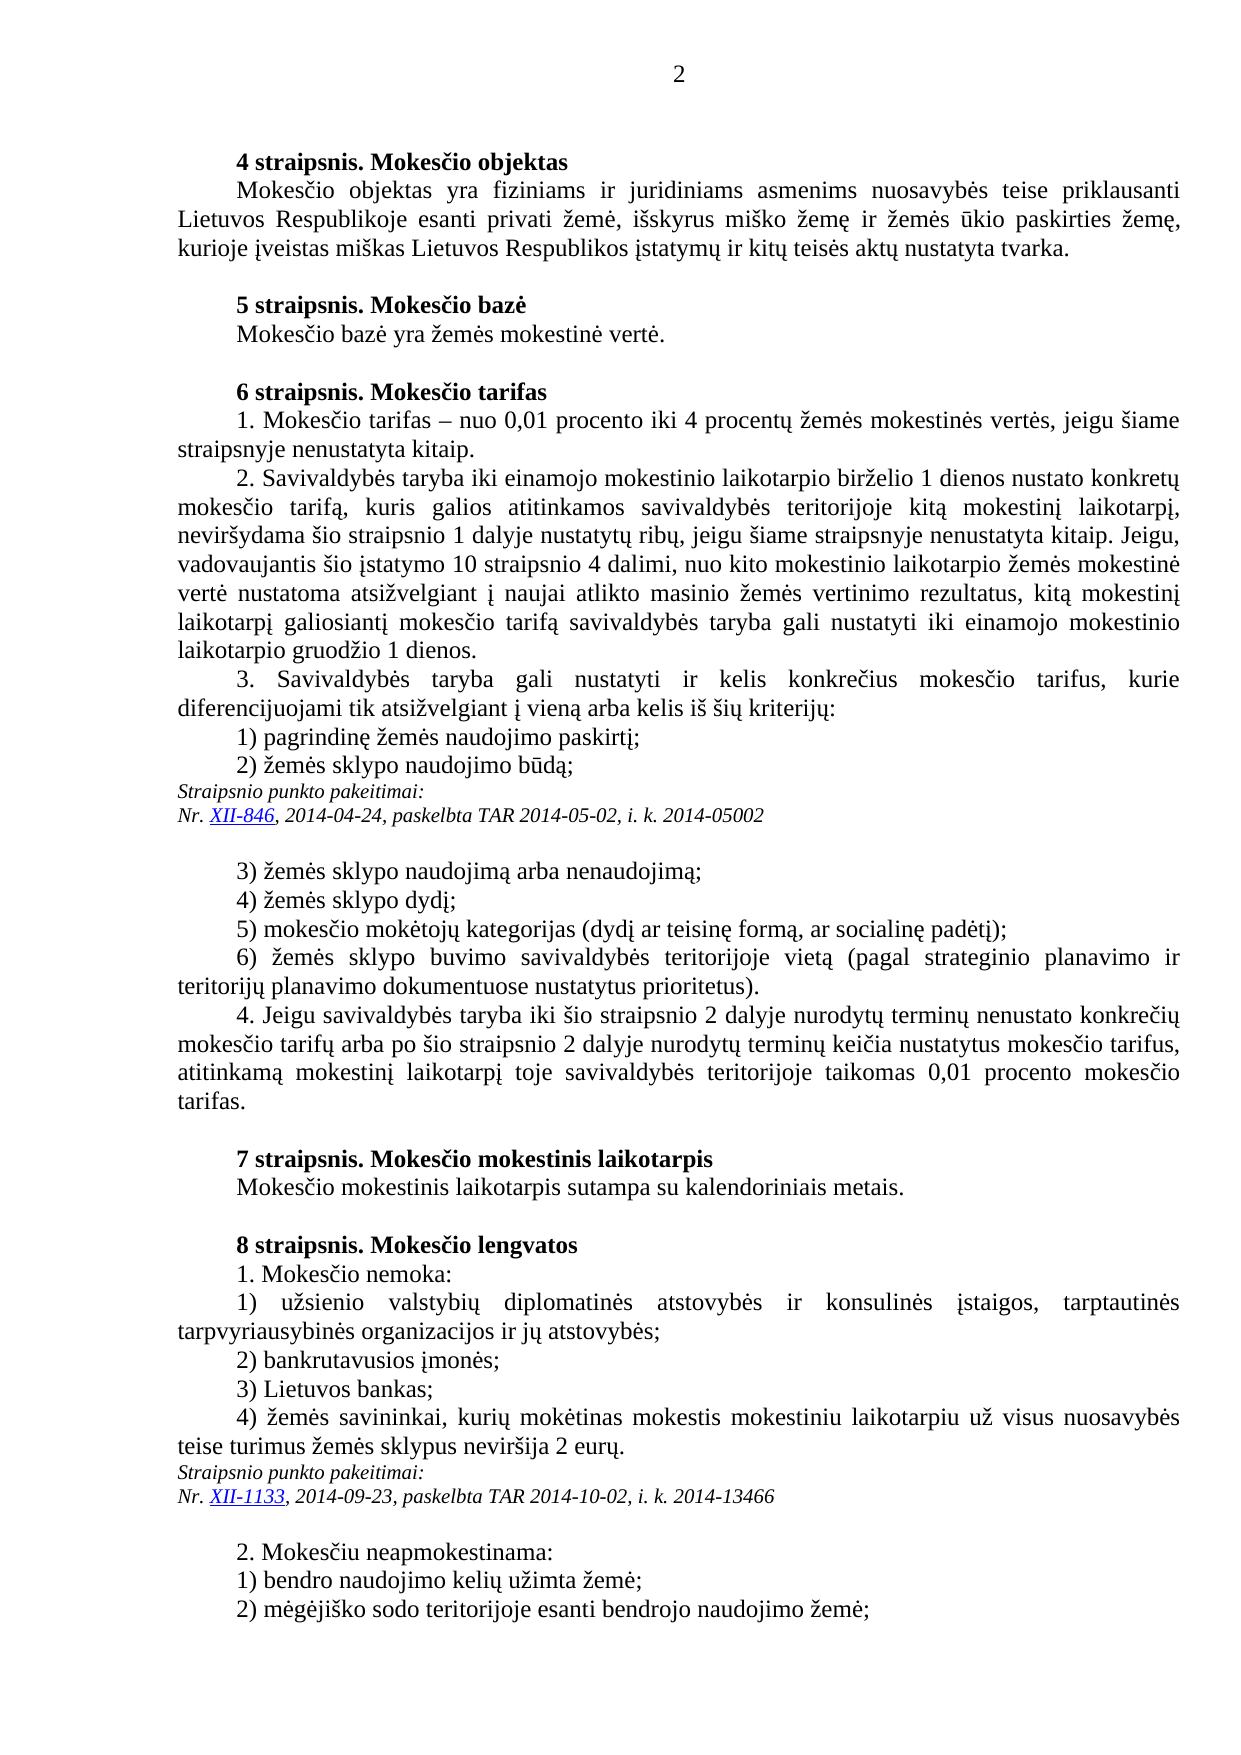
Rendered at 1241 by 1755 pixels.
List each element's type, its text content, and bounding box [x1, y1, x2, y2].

text 4) žemės sklypo dydį; [177, 885, 1181, 914]
text Mokesčio objektas yra fiziniams ir juridiniams asmenims nuosavybės teise priklausanti Lietuvos Respublikoje esanti privati žemė, išskyrus miško žemę ir žemės ūkio paskirties žemę, kurioje įveistas miškas Lietuvos Respublikos įstatymų ir kitų teisės aktų nustatyta tvarka. [177, 176, 1181, 262]
text 1. Mokesčio nemoka: [177, 1259, 1181, 1287]
text 1. Mokesčio tarifas – nuo 0,01 procento iki 4 procentų žemės mokestinės vertės, jeigu šiame straipsnyje nenustatyta kitaip. [177, 406, 1181, 463]
text Nr. XII-846, 2014-04-24, paskelbta TAR 2014-05-02, i. k. 2014-05002 [177, 803, 1181, 827]
text 1) užsienio valstybių diplomatinės atstovybės ir konsulinės įstaigos, tarptautinės tarpvyriausybinės organizacijos ir jų atstovybės; [177, 1287, 1181, 1345]
text 3) Lietuvos bankas; [177, 1374, 1181, 1402]
text Straipsnio punkto pakeitimai: [177, 1460, 1181, 1484]
text 3. Savivaldybės taryba gali nustatyti ir kelis konkrečius mokesčio tarifus, kurie diferencijuojami tik atsižvelgiant į vieną arba kelis iš šių kriterijų: [177, 664, 1181, 722]
text Nr. XII-1133, 2014-09-23, paskelbta TAR 2014-10-02, i. k. 2014-13466 [177, 1484, 1181, 1508]
text 6 straipsnis. Mokesčio tarifas [177, 377, 1181, 406]
text Mokesčio mokestinis laikotarpis sutampa su kalendoriniais metais. [177, 1172, 1181, 1201]
text 7 straipsnis. Mokesčio mokestinis laikotarpis [177, 1144, 1181, 1172]
text 2. Mokesčiu neapmokestinama: [177, 1537, 1181, 1566]
text 2) mėgėjiško sodo teritorijoje esanti bendrojo naudojimo žemė; [177, 1594, 1181, 1623]
text Mokesčio bazė yra žemės mokestinė vertė. [177, 319, 1181, 348]
text 1) bendro naudojimo kelių užimta žemė; [177, 1566, 1181, 1594]
text 2) bankrutavusios įmonės; [177, 1345, 1181, 1374]
text 8 straipsnis. Mokesčio lengvatos [177, 1230, 1181, 1259]
text 3) žemės sklypo naudojimą arba nenaudojimą; [177, 856, 1181, 885]
text Straipsnio punkto pakeitimai: [177, 779, 1181, 803]
text 4 straipsnis. Mokesčio objektas [177, 147, 1181, 176]
text 1) pagrindinę žemės naudojimo paskirtį; [177, 722, 1181, 751]
text 5 straipsnis. Mokesčio bazė [177, 291, 1181, 319]
text 5) mokesčio mokėtojų kategorijas (dydį ar teisinę formą, ar socialinę padėtį); [177, 914, 1181, 942]
text 2) žemės sklypo naudojimo būdą; [177, 751, 1181, 779]
text 2. Savivaldybės taryba iki einamojo mokestinio laikotarpio birželio 1 dienos nustato konkretų mokesčio tarifą, kuris galios atitinkamos savivaldybės teritorijoje kitą mokestinį laikotarpį, neviršydama šio straipsnio 1 dalyje nustatytų ribų, jeigu šiame straipsnyje nenustatyta kitaip. Jeigu, vadovaujantis šio įstatymo 10 straipsnio 4 dalimi, nuo kito mokestinio laikotarpio žemės mokestinė vertė nustatoma atsižvelgiant į naujai atlikto masinio žemės vertinimo rezultatus, kitą mokestinį laikotarpį galiosiantį mokesčio tarifą savivaldybės taryba gali nustatyti iki einamojo mokestinio laikotarpio gruodžio 1 dienos. [177, 463, 1181, 664]
text 4. Jeigu savivaldybės taryba iki šio straipsnio 2 dalyje nurodytų terminų nenustato konkrečių mokesčio tarifų arba po šio straipsnio 2 dalyje nurodytų terminų keičia nustatytus mokesčio tarifus, atitinkamą mokestinį laikotarpį toje savivaldybės teritorijoje taikomas 0,01 procento mokesčio tarifas. [177, 1000, 1181, 1115]
text 4) žemės savininkai, kurių mokėtinas mokestis mokestiniu laikotarpiu už visus nuosavybės teise turimus žemės sklypus neviršija 2 eurų. [177, 1402, 1181, 1460]
text 6) žemės sklypo buvimo savivaldybės teritorijoje vietą (pagal strateginio planavimo ir teritorijų planavimo dokumentuose nustatytus prioritetus). [177, 942, 1181, 1000]
